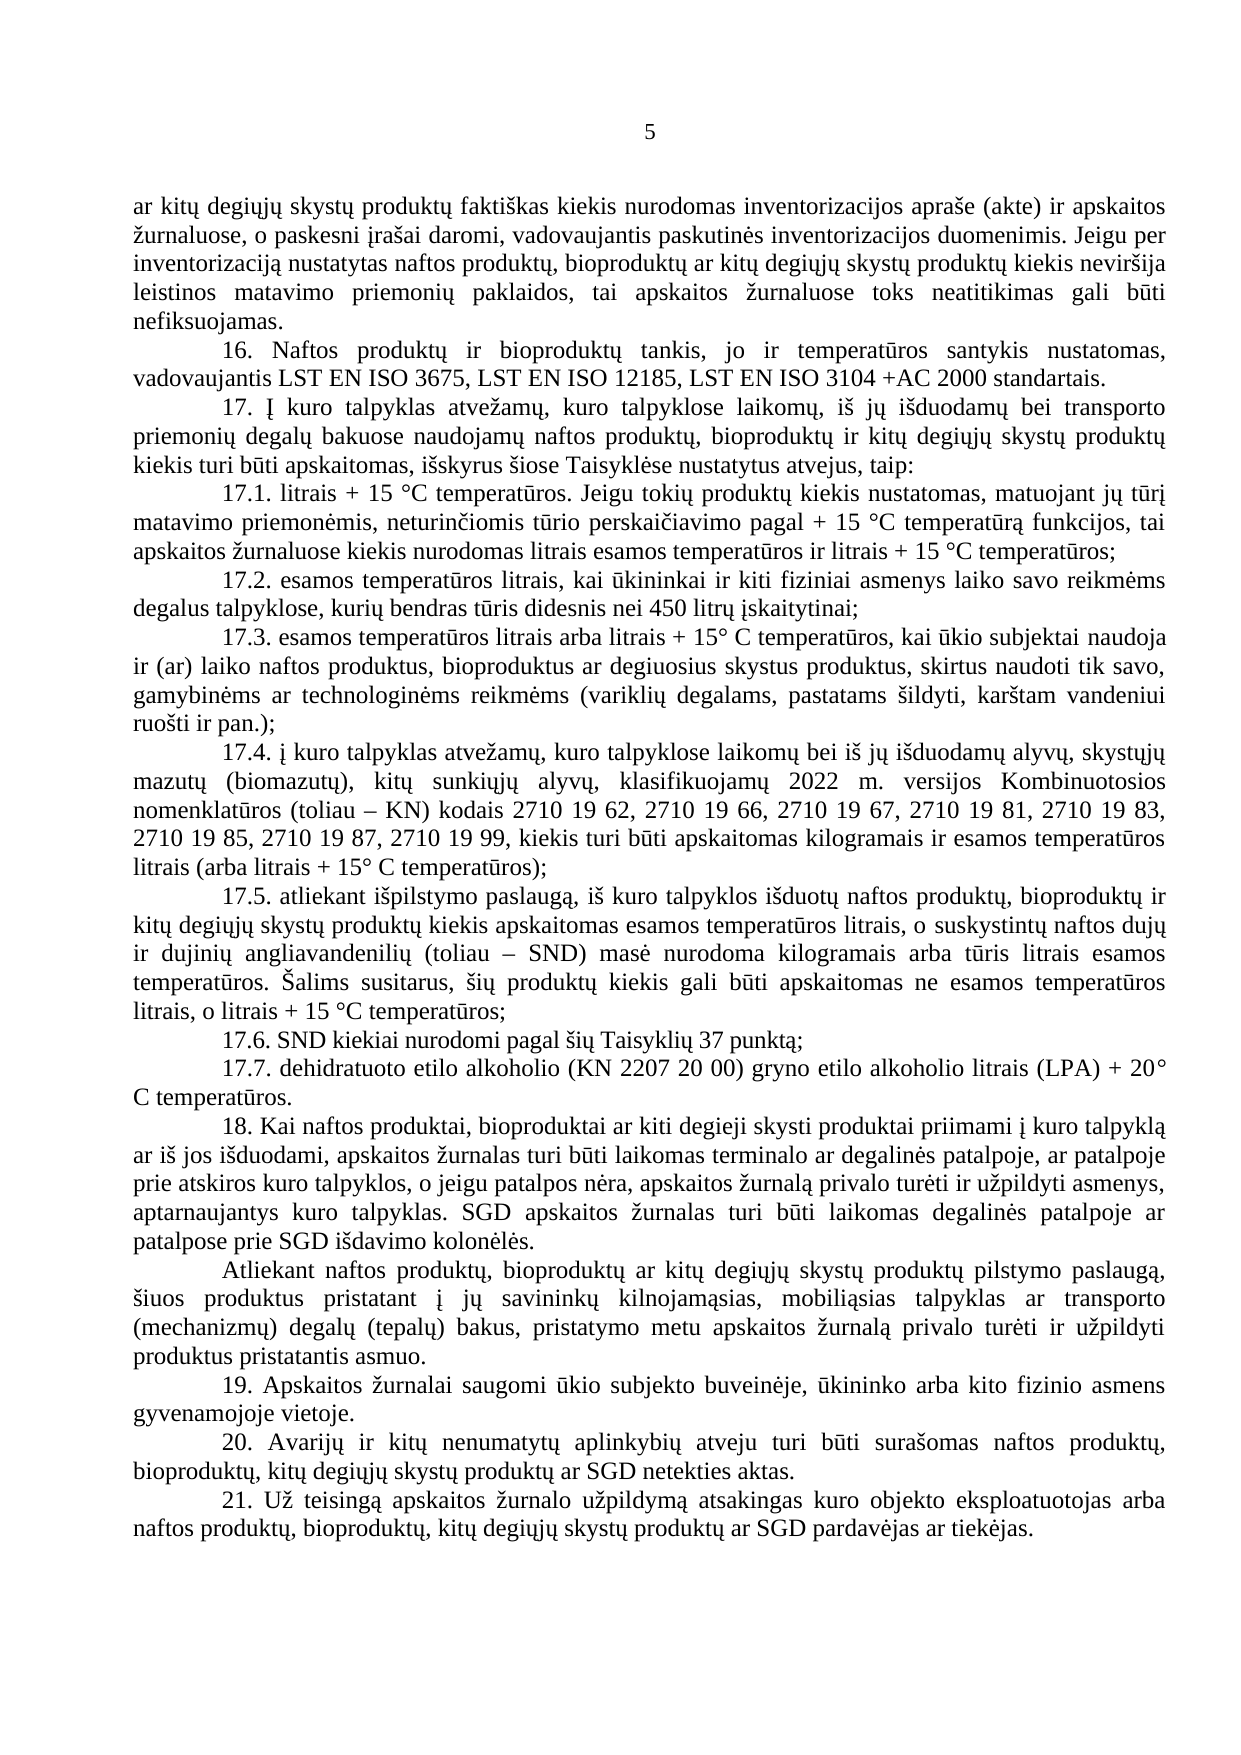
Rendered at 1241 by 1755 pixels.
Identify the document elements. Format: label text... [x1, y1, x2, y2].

text 17.6. SND kiekiai nurodomi pagal šių Taisyklių 37 punktą; [133, 1025, 1167, 1053]
text 19. Apskaitos žurnalai saugomi ūkio subjekto buveinėje, ūkininko arba kito fizinio asmens gyvenamojoje vietoje. [133, 1370, 1167, 1427]
text 17.7. dehidratuoto etilo alkoholio (KN 2207 20 00) gryno etilo alkoholio litrais (LPA) + 20° C temperatūros. [133, 1053, 1167, 1111]
text 17.4. į kuro talpyklas atvežamų, kuro talpyklose laikomų bei iš jų išduodamų alyvų, skystųjų mazutų (biomazutų), kitų sunkiųjų alyvų, klasifikuojamų 2022 m. versijos Kombinuotosios nomenklatūros (toliau – KN) kodais 2710 19 62, 2710 19 66, 2710 19 67, 2710 19 81, 2710 19 83, 2710 19 85, 2710 19 87, 2710 19 99, kiekis turi būti apskaitomas kilogramais ir esamos temperatūros litrais (arba litrais + 15° C temperatūros); [133, 737, 1167, 881]
text 21. Už teisingą apskaitos žurnalo užpildymą atsakingas kuro objekto eksploatuotojas arba naftos produktų, bioproduktų, kitų degiųjų skystų produktų ar SGD pardavėjas ar tiekėjas. [133, 1485, 1167, 1542]
text 17.3. esamos temperatūros litrais arba litrais + 15° C temperatūros, kai ūkio subjektai naudoja ir (ar) laiko naftos produktus, bioproduktus ar degiuosius skystus produktus, skirtus naudoti tik savo, gamybinėms ar technologinėms reikmėms (variklių degalams, pastatams šildyti, karštam vandeniui ruošti ir pan.); [133, 622, 1167, 737]
text 17. Į kuro talpyklas atvežamų, kuro talpyklose laikomų, iš jų išduodamų bei transporto priemonių degalų bakuose naudojamų naftos produktų, bioproduktų ir kitų degiųjų skystų produktų kiekis turi būti apskaitomas, išskyrus šiose Taisyklėse nustatytus atvejus, taip: [133, 392, 1167, 478]
text ar kitų degiųjų skystų produktų faktiškas kiekis nurodomas inventorizacijos apraše (akte) ir apskaitos žurnaluose, o paskesni įrašai daromi, vadovaujantis paskutinės inventorizacijos duomenimis. Jeigu per inventorizaciją nustatytas naftos produktų, bioproduktų ar kitų degiųjų skystų produktų kiekis neviršija leistinos matavimo priemonių paklaidos, tai apskaitos žurnaluose toks neatitikimas gali būti nefiksuojamas. [133, 191, 1167, 335]
text 16. Naftos produktų ir bioproduktų tankis, jo ir temperatūros santykis nustatomas, vadovaujantis LST EN ISO 3675, LST EN ISO 12185, LST EN ISO 3104 +AC 2000 standartais. [133, 335, 1167, 392]
text 17.2. esamos temperatūros litrais, kai ūkininkai ir kiti fiziniai asmenys laiko savo reikmėms degalus talpyklose, kurių bendras tūris didesnis nei 450 litrų įskaitytinai; [133, 565, 1167, 622]
text 18. Kai naftos produktai, bioproduktai ar kiti degieji skysti produktai priimami į kuro talpyklą ar iš jos išduodami, apskaitos žurnalas turi būti laikomas terminalo ar degalinės patalpoje, ar patalpoje prie atskiros kuro talpyklos, o jeigu patalpos nėra, apskaitos žurnalą privalo turėti ir užpildyti asmenys, aptarnaujantys kuro talpyklas. SGD apskaitos žurnalas turi būti laikomas degalinės patalpoje ar patalpose prie SGD išdavimo kolonėlės. [133, 1111, 1167, 1255]
text 17.1. litrais + 15 °C temperatūros. Jeigu tokių produktų kiekis nustatomas, matuojant jų tūrį matavimo priemonėmis, neturinčiomis tūrio perskaičiavimo pagal + 15 °C temperatūrą funkcijos, tai apskaitos žurnaluose kiekis nurodomas litrais esamos temperatūros ir litrais + 15 °C temperatūros; [133, 478, 1167, 565]
text 17.5. atliekant išpilstymo paslaugą, iš kuro talpyklos išduotų naftos produktų, bioproduktų ir kitų degiųjų skystų produktų kiekis apskaitomas esamos temperatūros litrais, o suskystintų naftos dujų ir dujinių angliavandenilių (toliau – SND) masė nurodoma kilogramais arba tūris litrais esamos temperatūros. Šalims susitarus, šių produktų kiekis gali būti apskaitomas ne esamos temperatūros litrais, o litrais + 15 °C temperatūros; [133, 881, 1167, 1025]
text 20. Avarijų ir kitų nenumatytų aplinkybių atveju turi būti surašomas naftos produktų, bioproduktų, kitų degiųjų skystų produktų ar SGD netekties aktas. [133, 1427, 1167, 1485]
text Atliekant naftos produktų, bioproduktų ar kitų degiųjų skystų produktų pilstymo paslaugą, šiuos produktus pristatant į jų savininkų kilnojamąsias, mobiliąsias talpyklas ar transporto (mechanizmų) degalų (tepalų) bakus, pristatymo metu apskaitos žurnalą privalo turėti ir užpildyti produktus pristatantis asmuo. [133, 1255, 1167, 1370]
